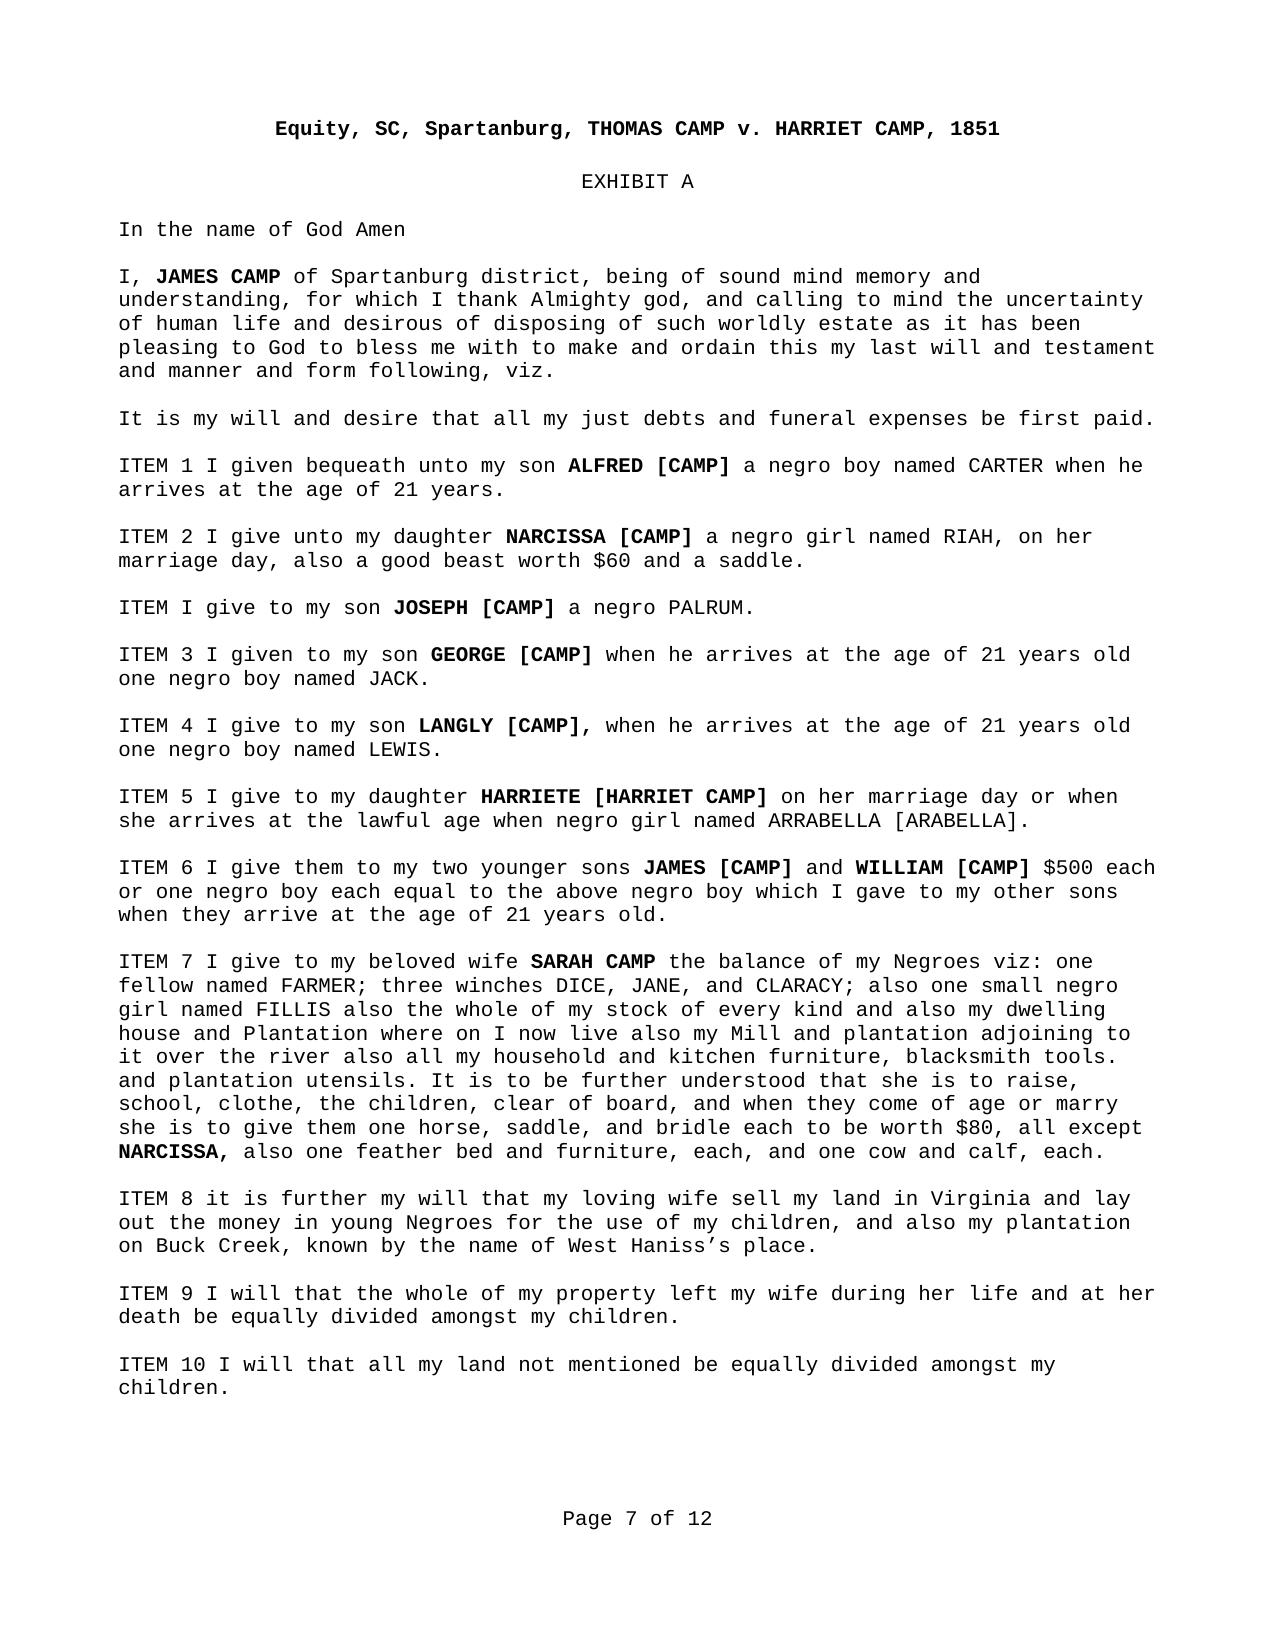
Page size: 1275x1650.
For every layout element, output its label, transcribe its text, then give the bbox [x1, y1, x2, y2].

text ITEM 9 I will that the whole of my property left my wife during her life and at her death be equally divided amongst my children. [118, 1283, 1157, 1330]
text ITEM 6 I give them to my two younger sons JAMES [CAMP] and WILLIAM [CAMP] $500 each or one negro boy each equal to the above negro boy which I gave to my other sons when they arrive at the age of 21 years old. [118, 857, 1157, 928]
text I, JAMES CAMP of Spartanburg district, being of sound mind memory and understanding, for which I thank Almighty god, and calling to mind the uncertainty of human life and desirous of disposing of such worldly estate as it has been pleasing to God to bless me with to make and ordain this my last will and testament and manner and form following, viz. [118, 266, 1157, 384]
text It is my will and desire that all my just debts and funeral expenses be first paid. [118, 408, 1157, 431]
text ITEM 8 it is further my will that my loving wife sell my land in Virginia and lay out the money in young Negroes for the use of my children, and also my plantation on Buck Creek, known by the name of West Haniss’s place. [118, 1188, 1157, 1259]
text ITEM 7 I give to my beloved wife SARAH CAMP the balance of my Negroes viz: one fellow named farmer; three winches dice, Jane, and claracy; also one small negro girl named FILLIS also the whole of my stock of every kind and also my dwelling house and Plantation where on I now live also my Mill and plantation adjoining to it over the river also all my household and kitchen furniture, blacksmith tools. and plantation utensils. It is to be further understood that she is to raise, school, clothe, the children, clear of board, and when they come of age or marry she is to give them one horse, saddle, and bridle each to be worth $80, all except NARCISSA, also one feather bed and furniture, each, and one cow and calf, each. [118, 952, 1157, 1164]
text ITEM 3 I given to my son GEORGE [CAMP] when he arrives at the age of 21 years old one negro boy named jack. [118, 644, 1157, 691]
text ITEM 4 I give to my son LANGLY [CAMP], when he arrives at the age of 21 years old one negro boy named Lewis. [118, 715, 1157, 762]
text ITEM 5 I give to my daughter HARRIETE [HARRIET CAMP] on her marriage day or when she arrives at the lawful age when negro girl named arrabella [arabella]. [118, 786, 1157, 833]
text ITEM 1 I given bequeath unto my son ALFRED [CAMP] a negro boy named Carter when he arrives at the age of 21 years. [118, 455, 1157, 502]
text ITEM 2 I give unto my daughter NARCISSA [CAMP] a negro girl named RIAH, on her marriage day, also a good beast worth $60 and a saddle. [118, 526, 1157, 573]
text ITEM 10 I will that all my land not mentioned be equally divided amongst my children. [118, 1353, 1157, 1401]
text ITEM I give to my son JOSEPH [CAMP] a negro PALRUM. [118, 597, 1157, 621]
text In the name of God Amen [118, 218, 1157, 242]
text exhibit a [118, 171, 1157, 195]
